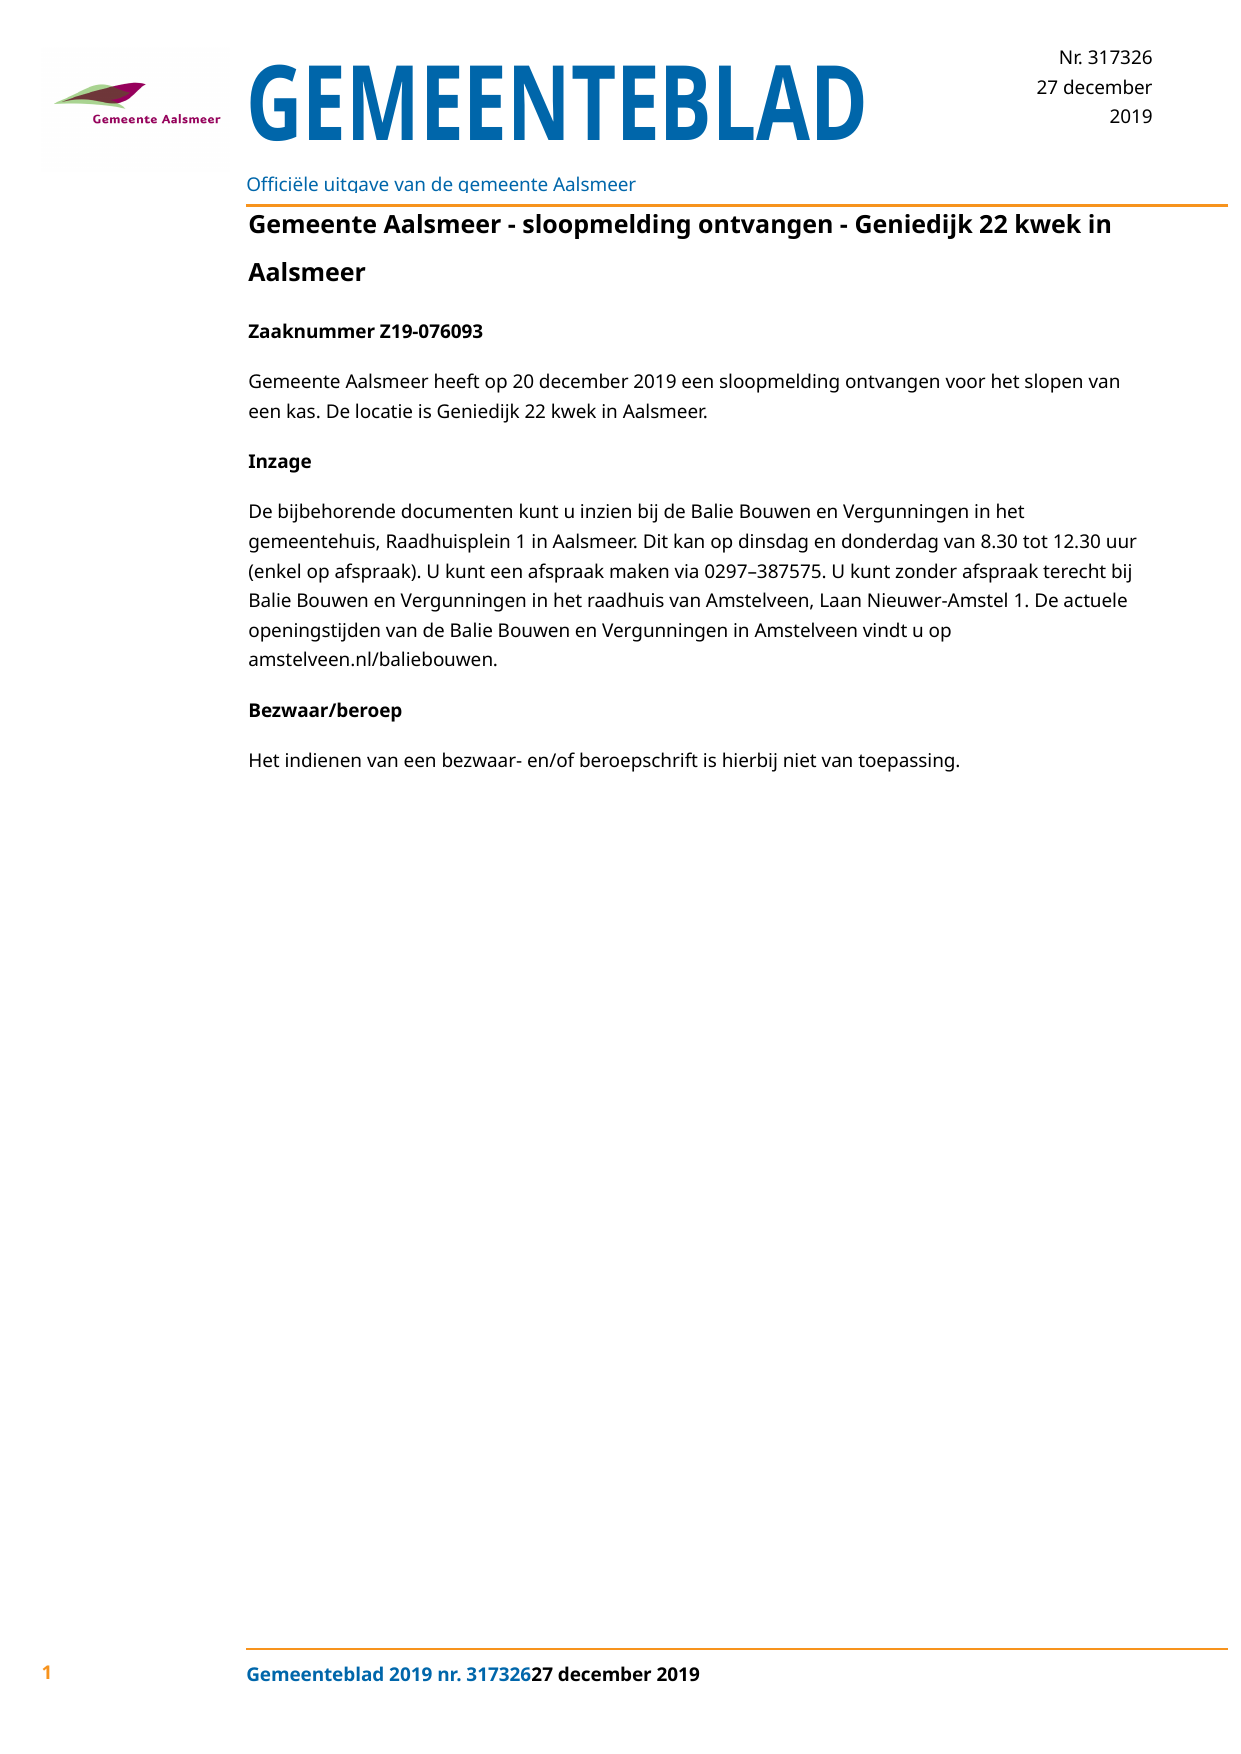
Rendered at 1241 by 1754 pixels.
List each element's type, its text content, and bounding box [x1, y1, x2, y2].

text Gemeente Aalsmeer - sloopmelding ontvangen - Geniedijk 22 kwek in Aalsmeer [248, 207, 1152, 288]
text De bijbehorende documenten kunt u inzien bij de Balie Bouwen en Vergunningen in het gemeentehuis, Raadhuisplein 1 in Aalsmeer. Dit kan op dinsdag en donderdag van 8.30 tot 12.30 uur (enkel op afspraak). U kunt een afspraak maken via 0297–387575. U kunt zonder afspraak terecht bij Balie Bouwen en Vergunningen in het raadhuis van Amstelveen, Laan Nieuwer-Amstel 1. De actuele openingstijden van de Balie Bouwen en Vergunningen in Amstelveen vindt u op amstelveen.nl/baliebouwen. [248, 499, 1152, 672]
picture [41, 47, 231, 172]
text Gemeente Aalsmeer heeft op 20 december 2019 een sloopmelding ontvangen voor het slopen van een kas. De locatie is Geniedijk 22 kwek in Aalsmeer. [248, 368, 1152, 424]
text Zaaknummer Z19-076093 [248, 318, 1152, 344]
text Het indienen van een bezwaar- en/of beroepschrift is hierbij niet van toepassing. [248, 747, 1152, 773]
text Bezwaar/beroep [248, 697, 1152, 723]
text Inzage [248, 448, 1152, 474]
